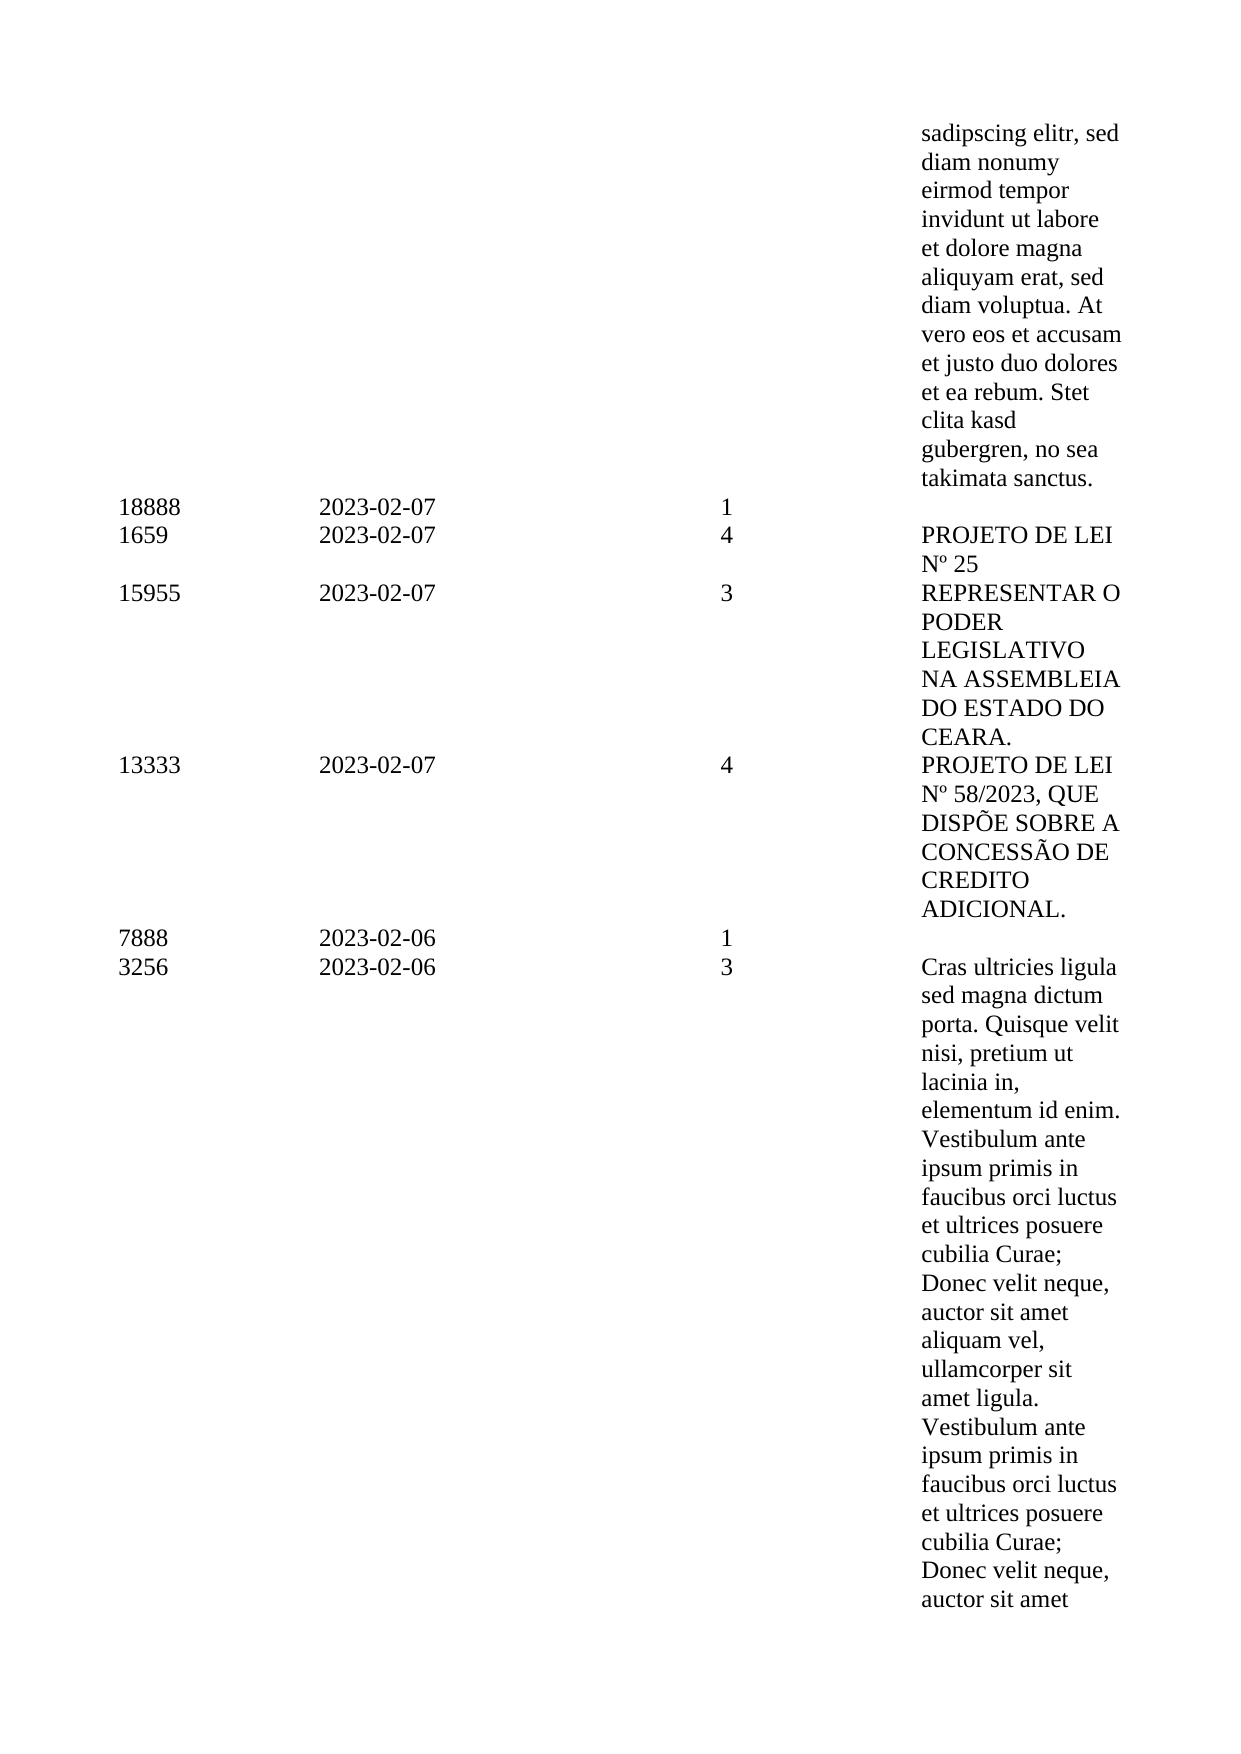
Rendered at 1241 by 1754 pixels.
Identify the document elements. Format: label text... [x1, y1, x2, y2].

table_cell [520, 751, 720, 923]
table_cell PROJETO DE LEI Nº 58/2023, QUE DISPÕE SOBRE A CONCESSÃO DE CREDITO ADICIONAL. [921, 751, 1122, 923]
table_cell [921, 923, 1122, 952]
table_cell 3 [720, 578, 921, 751]
table_cell [720, 118, 921, 492]
table_cell 15955 [118, 578, 319, 751]
table_cell 3 [720, 952, 921, 1613]
table_cell 13333 [118, 751, 319, 923]
table_cell PROJETO DE LEI Nº 25 [921, 521, 1122, 578]
table_cell [118, 118, 319, 492]
table_cell 2023-02-07 [319, 492, 519, 521]
table_cell 18888 [118, 492, 319, 521]
table_cell 1 [720, 492, 921, 521]
table_cell 2023-02-06 [319, 923, 519, 952]
table_cell REPRESENTAR O PODER LEGISLATIVO NA ASSEMBLEIA DO ESTADO DO CEARA. [921, 578, 1122, 751]
table_cell 2023-02-07 [319, 578, 519, 751]
table_cell Cras ultricies ligula sed magna dictum porta. Quisque velit nisi, pretium ut lacinia in, elementum id enim. Vestibulum ante ipsum primis in faucibus orci luctus et ultrices posuere cubilia Curae; Donec velit neque, auctor sit amet aliquam vel, ullamcorper sit amet ligula. Vestibulum ante ipsum primis in faucibus orci luctus et ultrices posuere cubilia Curae; Donec velit neque, auctor sit amet [921, 952, 1122, 1613]
table_cell 2023-02-07 [319, 751, 519, 923]
table_cell [520, 118, 720, 492]
table_cell [319, 118, 519, 492]
table_cell [520, 923, 720, 952]
table_cell [921, 492, 1122, 521]
table_cell [520, 492, 720, 521]
table_cell 3256 [118, 952, 319, 1613]
table_cell 1 [720, 923, 921, 952]
table_cell 7888 [118, 923, 319, 952]
table_cell sadipscing elitr, sed diam nonumy eirmod tempor invidunt ut labore et dolore magna aliquyam erat, sed diam voluptua. At vero eos et accusam et justo duo dolores et ea rebum. Stet clita kasd gubergren, no sea takimata sanctus. [921, 118, 1122, 492]
table_cell [520, 578, 720, 751]
table_cell 2023-02-07 [319, 521, 519, 578]
table_cell [520, 952, 720, 1613]
table_cell 4 [720, 751, 921, 923]
table_cell [520, 521, 720, 578]
table_cell 4 [720, 521, 921, 578]
table_cell 1659 [118, 521, 319, 578]
table_cell 2023-02-06 [319, 952, 519, 1613]
